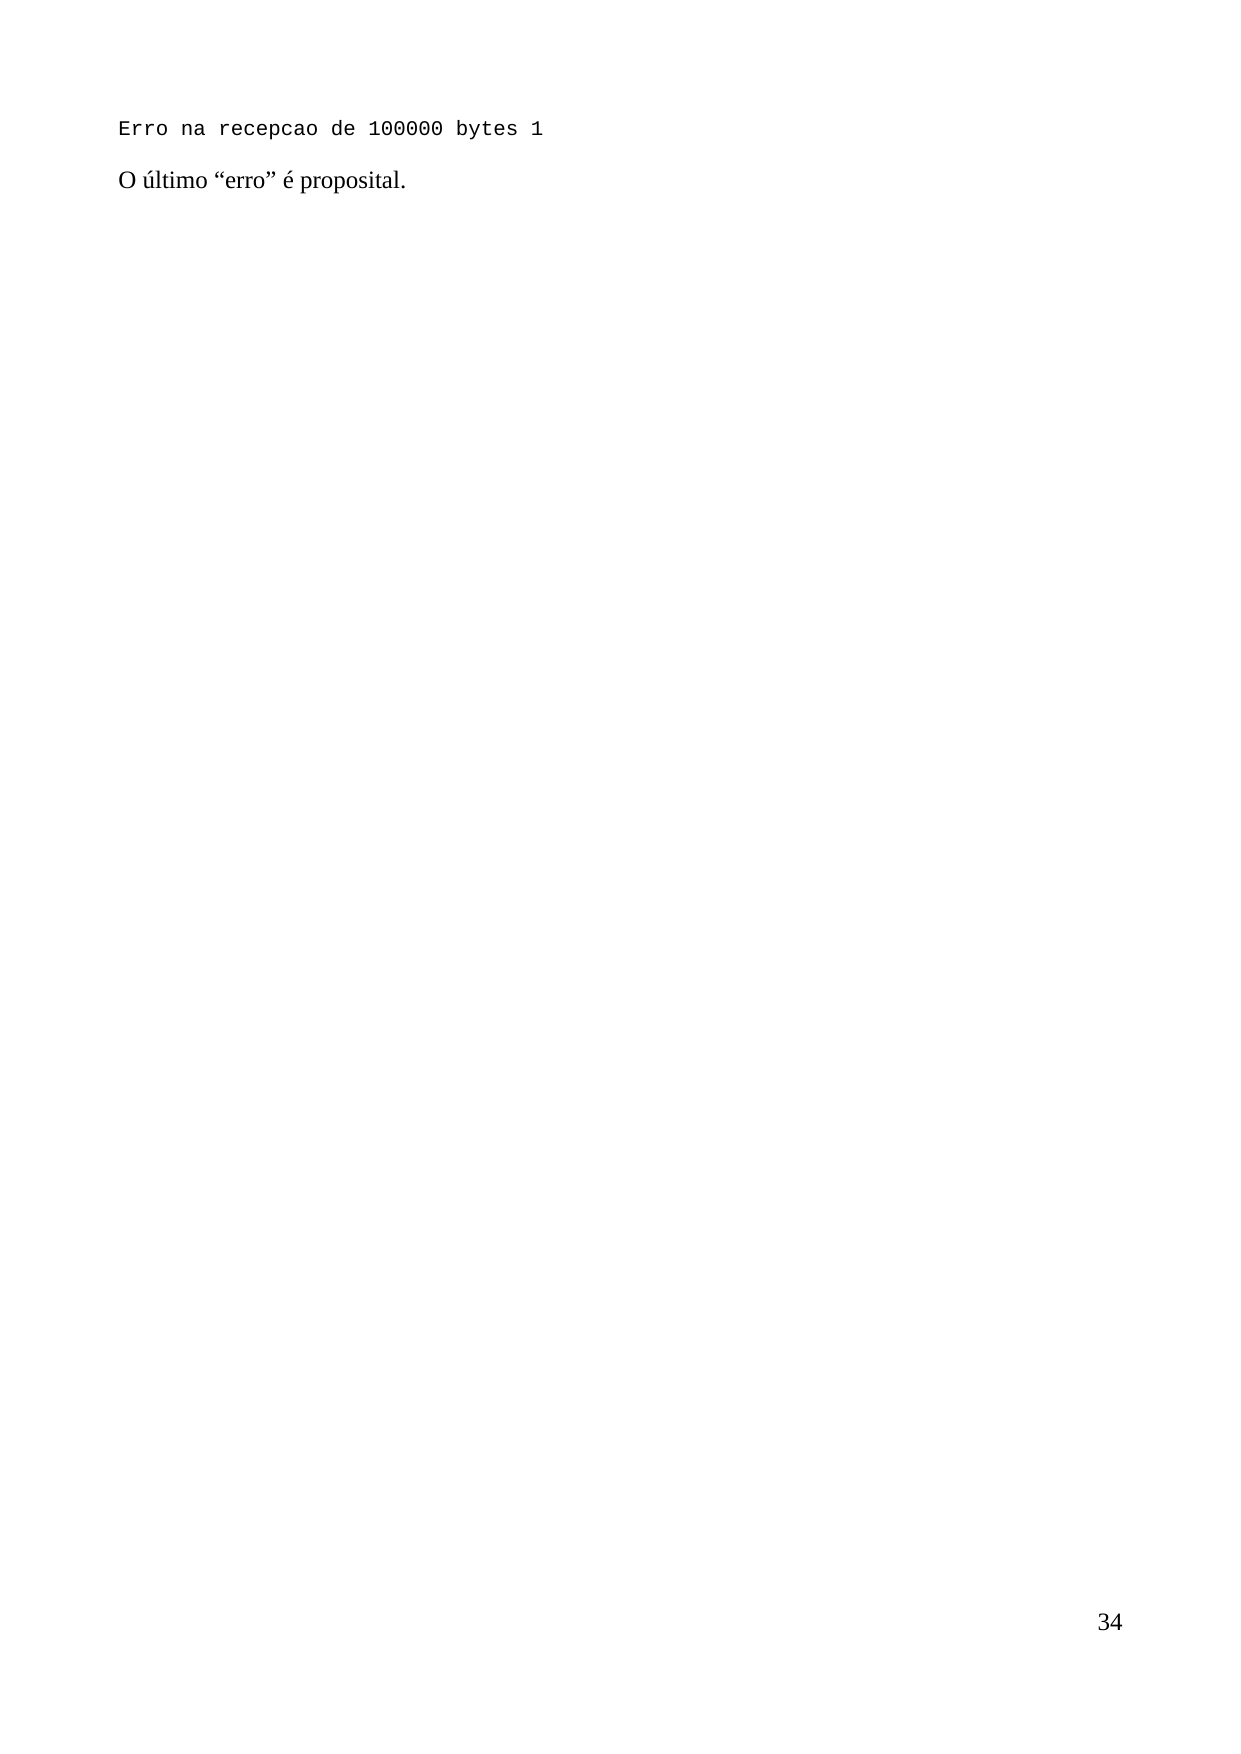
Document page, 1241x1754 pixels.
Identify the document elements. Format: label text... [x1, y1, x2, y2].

subtitle O último “erro” é proposital. [118, 165, 1122, 194]
subtitle Erro na recepcao de 100000 bytes 1 [118, 118, 1122, 142]
